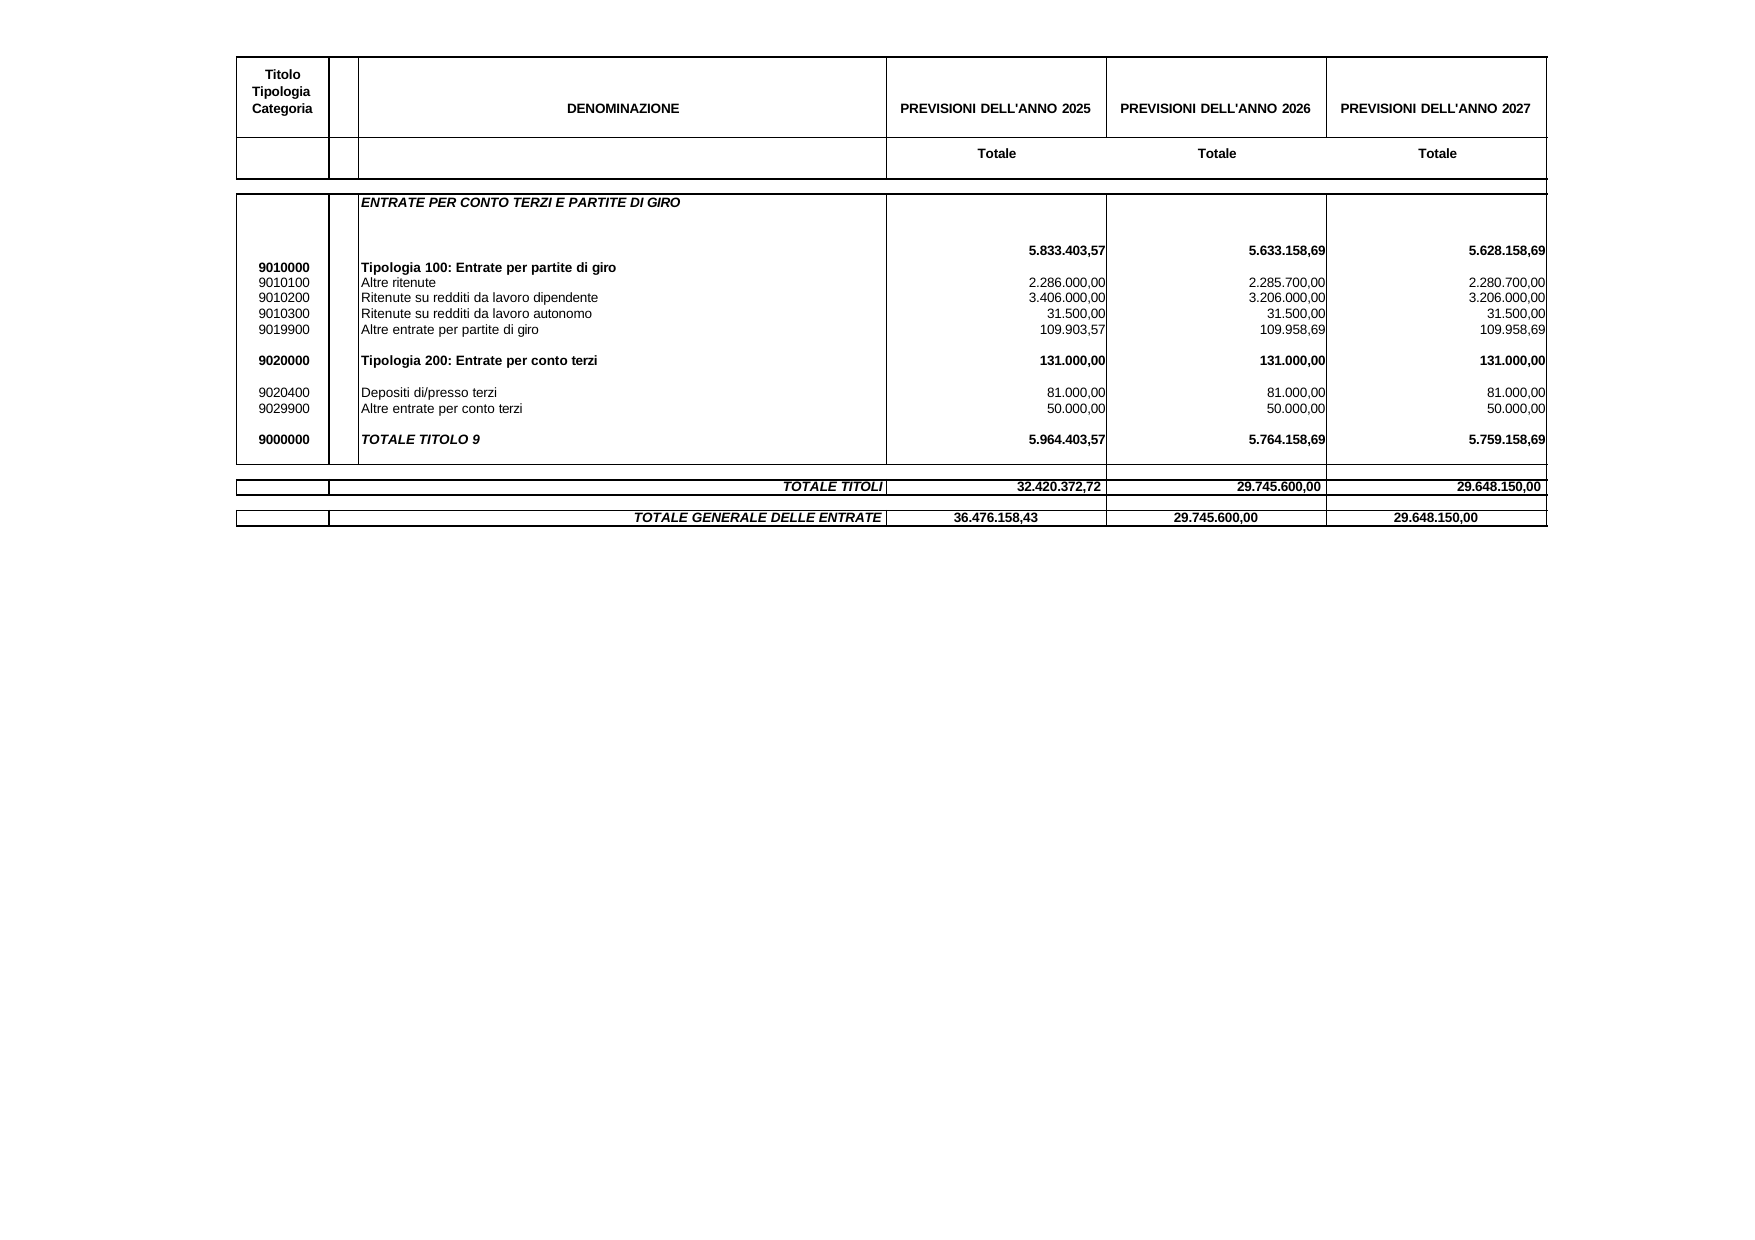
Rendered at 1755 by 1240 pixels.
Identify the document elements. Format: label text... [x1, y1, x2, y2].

table_cell 3.206.000,00 [1107, 291, 1326, 306]
table_cell Altre entrate per partite di giro [359, 322, 886, 345]
table_cell 131.000,00 [1107, 345, 1326, 385]
table_cell ENTRATE PER CONTO TERZI E PARTITE DI GIRO [359, 195, 886, 227]
table_cell 9020000 [237, 345, 328, 385]
table_cell [237, 496, 1106, 510]
table_cell [237, 465, 1106, 479]
table_cell [1327, 496, 1546, 510]
table_cell [1107, 465, 1326, 479]
table_cell 131.000,00 [1327, 345, 1546, 385]
table_cell 9019900 [237, 322, 328, 345]
table_cell 50.000,00 [887, 401, 1106, 425]
table_header [330, 58, 358, 137]
table_cell TOTALE TITOLI [330, 481, 886, 494]
table_cell 2.285.700,00 [1107, 275, 1326, 291]
table_cell Ritenute su redditi da lavoro autonomo [359, 306, 886, 322]
table_cell 109.958,69 [1327, 322, 1546, 345]
table_cell Altre ritenute [359, 275, 886, 291]
table_cell 81.000,00 [887, 385, 1106, 401]
table_cell 9010000 [237, 227, 328, 275]
table_cell 5.964.403,57 [887, 425, 1106, 463]
table_cell 5.764.158,69 [1107, 425, 1326, 463]
table_header PREVISIONI DELL'ANNO 2025 [887, 58, 1106, 137]
table_cell [1107, 496, 1326, 510]
table_cell Totale [1107, 138, 1327, 178]
table_cell [237, 511, 328, 525]
table_cell 3.206.000,00 [1327, 291, 1546, 306]
table_cell Altre entrate per conto terzi [359, 401, 886, 425]
table_cell 5.633.158,69 [1107, 227, 1326, 275]
table_cell 9010300 [237, 306, 328, 322]
table_cell Totale [1327, 138, 1546, 178]
table_cell 5.833.403,57 [887, 227, 1106, 275]
table_cell Totale [887, 138, 1107, 178]
table_cell 81.000,00 [1107, 385, 1326, 401]
table_cell 36.476.158,43 [887, 511, 1106, 525]
table_cell 109.903,57 [887, 322, 1106, 345]
table_cell 131.000,00 [887, 345, 1106, 385]
table_cell 29.648.150,00 [1327, 481, 1546, 494]
table_cell Depositi di/presso terzi [359, 385, 886, 401]
table_cell 9020400 [237, 385, 328, 401]
table_cell 9010200 [237, 291, 328, 306]
table_cell 9000000 [237, 425, 328, 463]
table_header PREVISIONI DELL'ANNO 2027 [1327, 58, 1546, 137]
table_header Titolo Tipologia Categoria [237, 58, 328, 137]
table_cell 5.628.158,69 [1327, 227, 1546, 275]
table_cell 9010100 [237, 275, 328, 291]
table_cell 2.280.700,00 [1327, 275, 1546, 291]
table_cell Tipologia 200: Entrate per conto terzi [359, 345, 886, 385]
table_cell [359, 138, 886, 178]
table_cell 31.500,00 [1327, 306, 1546, 322]
table_cell 81.000,00 [1327, 385, 1546, 401]
table_cell 2.286.000,00 [887, 275, 1106, 291]
table_cell [1107, 195, 1326, 227]
table_cell 3.406.000,00 [887, 291, 1106, 306]
table_cell [1327, 195, 1546, 227]
table_cell [887, 195, 1106, 227]
table_cell 29.745.600,00 [1107, 511, 1326, 525]
table_cell 29.648.150,00 [1327, 511, 1546, 525]
table_cell 29.745.600,00 [1107, 481, 1326, 494]
table_cell 31.500,00 [1107, 306, 1326, 322]
table_cell [237, 180, 1546, 193]
table_cell [237, 195, 328, 227]
table_cell 5.759.158,69 [1327, 425, 1546, 463]
table_cell [1327, 465, 1546, 479]
table_cell 9029900 [237, 401, 328, 425]
table_header PREVISIONI DELL'ANNO 2026 [1107, 58, 1326, 137]
table_cell 31.500,00 [887, 306, 1106, 322]
table_cell 32.420.372,72 [887, 481, 1106, 494]
table_cell 50.000,00 [1327, 401, 1546, 425]
table_header DENOMINAZIONE [359, 58, 886, 137]
table_cell 50.000,00 [1107, 401, 1326, 425]
table_cell Ritenute su redditi da lavoro dipendente [359, 291, 886, 306]
table_cell [330, 195, 358, 463]
table_cell [237, 481, 328, 494]
table_cell TOTALE TITOLO 9 [359, 425, 886, 463]
table_cell TOTALE GENERALE DELLE ENTRATE [330, 511, 886, 525]
table_cell Tipologia 100: Entrate per partite di giro [359, 227, 886, 275]
table_cell [330, 138, 358, 178]
table_cell [237, 138, 328, 178]
table_cell 109.958,69 [1107, 322, 1326, 345]
